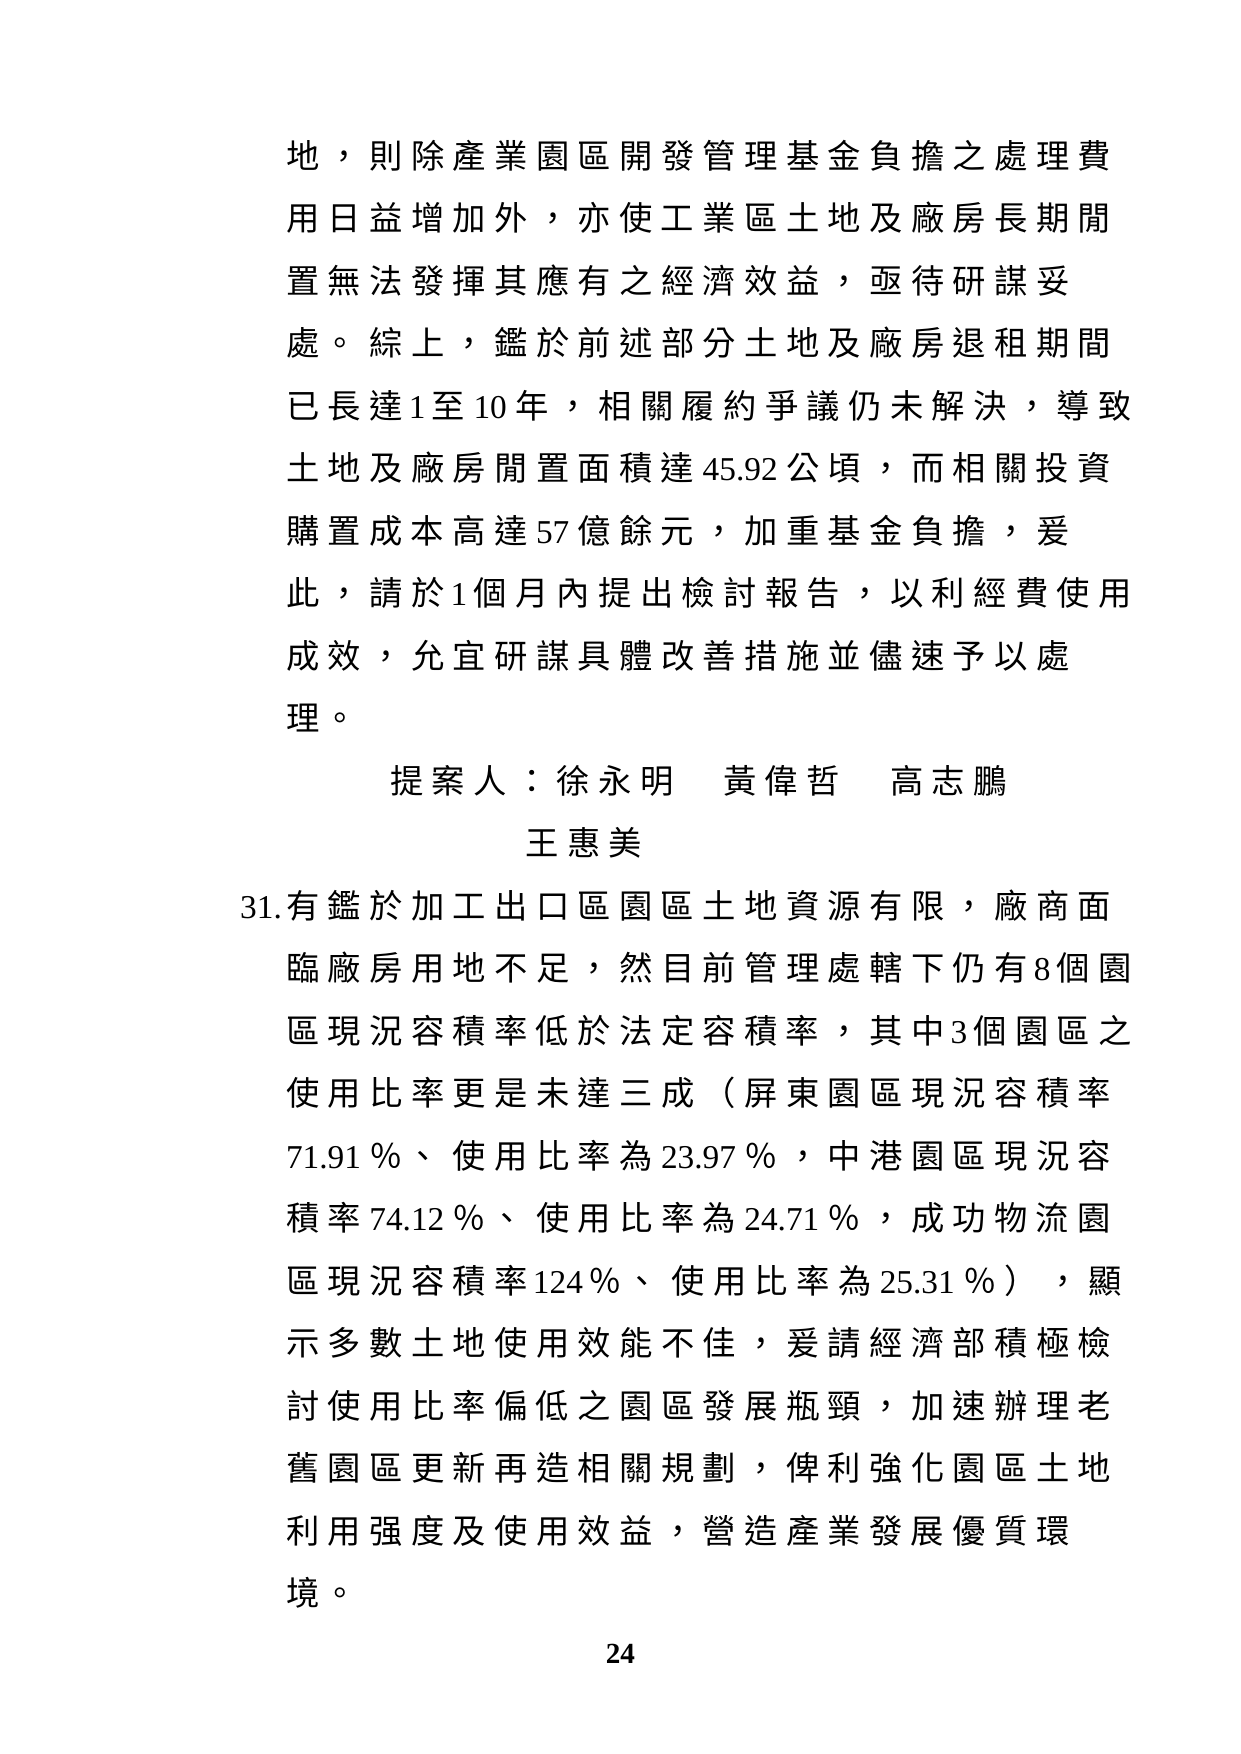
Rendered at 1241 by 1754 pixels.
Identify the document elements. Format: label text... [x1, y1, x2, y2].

text 提案人：徐永明 黃偉哲 高志鵬 王惠美 [382, 737, 1032, 862]
list 有鑑於加工出口區園區土地資源有限，廠商面臨廠房用地不足，然目前管理處轄下仍有8個園區現況容積率低於法定容積率，其中3個園區之使用比率更是未達三成（屏東園區現況容積率71.91％、使用比率為23.97％，中港園區現況容積率74.12％、使用比率為24.71％，成功物流園區現況容積率124％、使用比率為25.31％），顯示多數土地使用效能不佳，爰請經濟部積極檢討使用比率偏低之園區發展瓶頸，加速辦理老舊園區更新再造相關規劃，俾利強化園區土地利用强度及使用效益，營造產業發展優質環境。 [231, 862, 1136, 1612]
list 地，則除產業園區開發管理基金負擔之處理費用日益增加外，亦使工業區土地及廠房長期閒置無法發揮其應有之經濟效益，亟待研謀妥處。綜上，鑑於前述部分土地及廠房退租期間已長達1至10年，相關履約爭議仍未解決，導致土地及廠房閒置面積達45.92公頃，而相關投資購置成本高達57億餘元，加重基金負擔，爰此，請於1個月內提出檢討報告，以利經費使用成效，允宜研謀具體改善措施並儘速予以處理。 [231, 112, 1136, 737]
